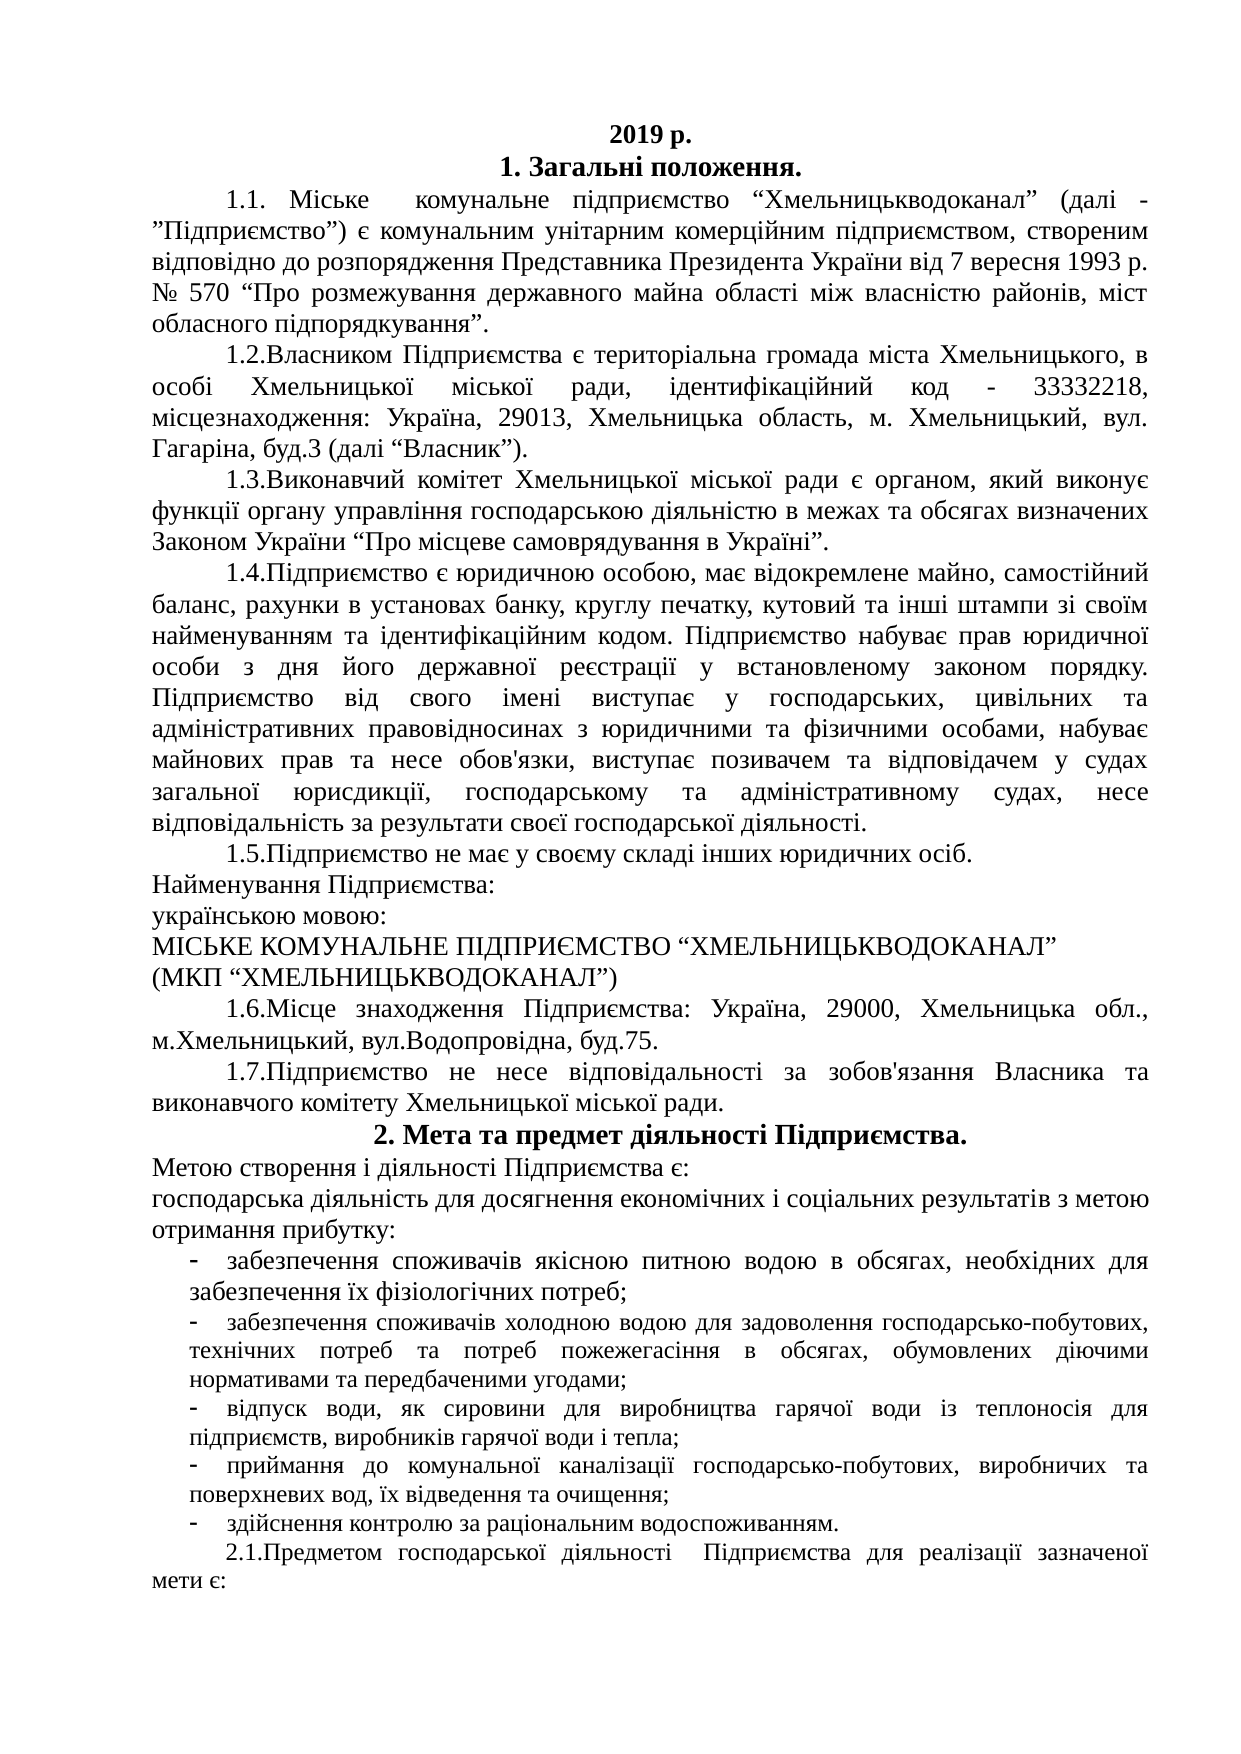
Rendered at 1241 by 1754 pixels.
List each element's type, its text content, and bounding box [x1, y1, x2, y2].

text МІСЬКЕ КОМУНАЛЬНЕ ПІДПРИЄМСТВО “ХМЕЛЬНИЦЬКВОДОКАНАЛ” [152, 930, 1149, 961]
text 1.2.Власником Підприємства є територіальна громада міста Хмельницького, в особі Хмельницької міської ради, ідентифікаційний код - 33332218, місцезнаходження: Україна, 29013, Хмельницька область, м. Хмельницький, вул. Гагаріна, буд.3 (далі “Власник”). [152, 338, 1149, 463]
text 1.6.Місце знаходження Підприємства: Україна, 29000, Хмельницька обл., м.Хмельницький, вул.Водопровідна, буд.75. [152, 993, 1149, 1055]
text українською мовою: [152, 899, 1149, 930]
text 2019 р. [152, 118, 1149, 149]
text Найменування Підприємства: [152, 868, 1149, 899]
text Метою створення і діяльності Підприємства є: [152, 1151, 1149, 1182]
list приймання до комунальної каналізації господарсько-побутових, виробничих та поверхневих вод, їх відведення та очищення; [189, 1450, 1149, 1508]
text (МКП “ХМЕЛЬНИЦЬКВОДОКАНАЛ”) [152, 961, 1149, 993]
text 1.7.Підприємство не несе відповідальності за зобов'язання Власника та виконавчого комітету Хмельницької міської ради. [152, 1055, 1149, 1117]
text 1.4.Підприємство є юридичною особою, має відокремлене майно, самостійний баланс, рахунки в установах банку, круглу печатку, кутовий та інші штампи зі своїм найменуванням та ідентифікаційним кодом. Підприємство набуває прав юридичної особи з дня його державної реєстрації у встановленому законом порядку. Підприємство від свого імені виступає у господарських, цивільних та адміністративних правовідносинах з юридичними та фізичними особами, набуває майнових прав та несе обов'язки, виступає позивачем та відповідачем у судах загальної юрисдикції, господарському та адміністративному судах, несе відповідальність за результати своєї господарської діяльності. [152, 557, 1149, 837]
text 1. Загальні положення. [152, 149, 1149, 183]
list здійснення контролю за раціональним водоспоживанням. [189, 1508, 1149, 1537]
list відпуск води, як сировини для виробництва гарячої води із теплоносія для підприємств, виробників гарячої води і тепла; [189, 1393, 1149, 1450]
list забезпечення споживачів якісною питною водою в обсягах, необхідних для забезпечення їх фізіологічних потреб; [189, 1244, 1149, 1307]
text 1.3.Виконавчий комітет Хмельницької міської ради є органом, який виконує функції органу управління господарською діяльністю в межах та обсягах визначених Законом України “Про місцеве самоврядування в Україні”. [152, 463, 1149, 557]
text 1.5.Підприємство не має у своєму складі інших юридичних осіб. [152, 837, 1149, 868]
text 1.1. Міське комунальне підприємство “Хмельницькводоканал” (далі - ”Підприємство”) є комунальним унітарним комерційним підприємством, створеним відповідно до розпорядження Представника Президента України від 7 вересня 1993 р.№ 570 “Про розмежування державного майна області між власністю районів, міст обласного підпорядкування”. [152, 183, 1149, 338]
text господарська діяльність для досягнення економічних і соціальних результатів з метою отримання прибутку: [152, 1182, 1149, 1244]
text 2. Мета та предмет діяльності Підприємства. [152, 1117, 1149, 1151]
text 2.1.Предметом господарської діяльності Підприємства для реалізації зазначеної мети є: [152, 1537, 1149, 1594]
list забезпечення споживачів холодною водою для задоволення господарсько-побутових, технічних потреб та потреб пожежегасіння в обсягах, обумовлених діючими нормативами та передбаченими угодами; [189, 1307, 1149, 1393]
